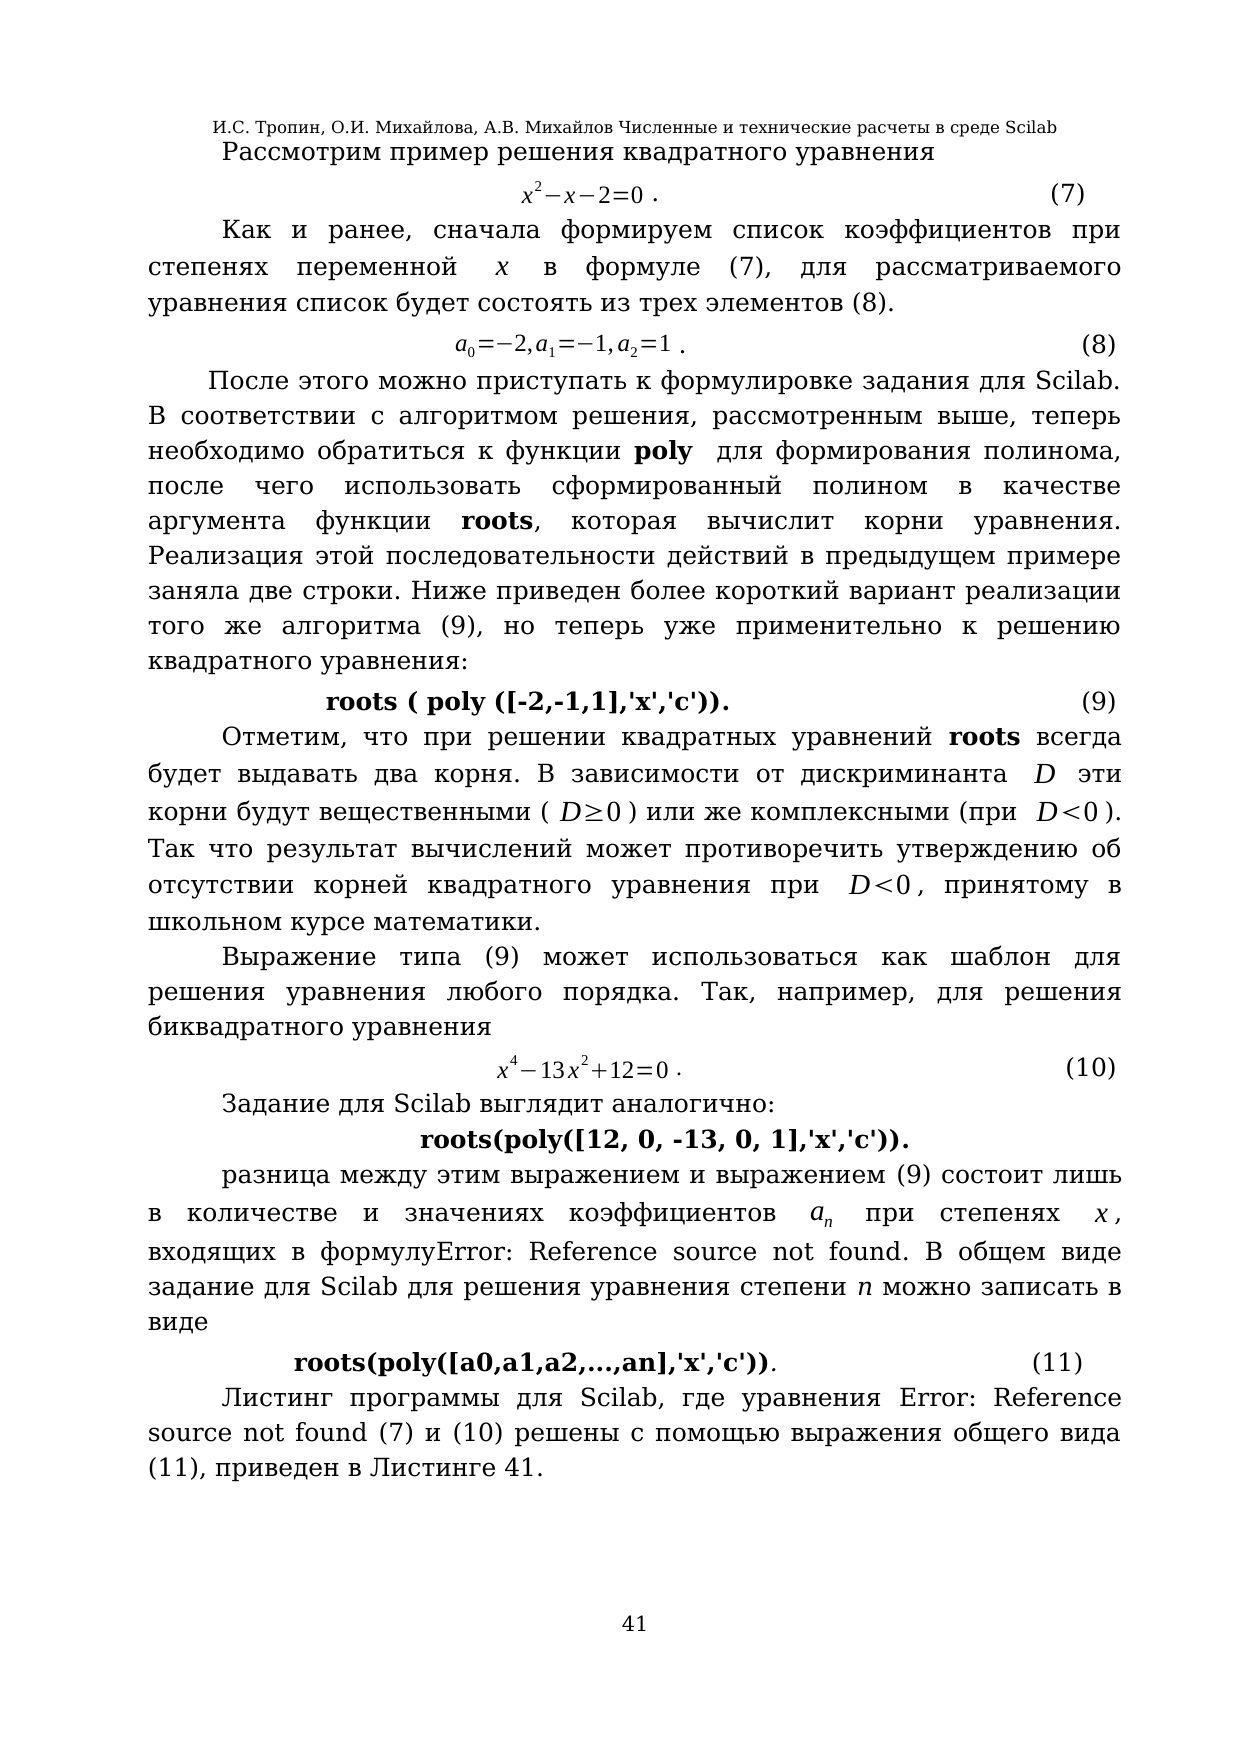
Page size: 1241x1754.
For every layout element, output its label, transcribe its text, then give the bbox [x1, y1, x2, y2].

table_header roots ( poly ([-2,-1,1],'x','c')). [148, 682, 908, 722]
text Как и ранее, сначала формируем список коэффициентов при степенях переменной в формуле (7), для рассматриваемого уравнения список будет состоять из трех элементов (8). [148, 215, 1122, 317]
text Листинг программы для Scilab, где уравнения (7) и (10) решены с помощью выражения общего вида (11), приведен в Листинге 41. [148, 1383, 1122, 1482]
text Задание для Scilab выглядит аналогично: [148, 1089, 1122, 1119]
table_header (10) [950, 1047, 1122, 1089]
text После этого можно приступать к формулировке задания для Scilab. В соответствии с алгоритмом решения, рассмотренным выше, теперь необходимо обратиться к функции poly для формирования полинома, после чего использовать сформированный полином в качестве аргумента функции roots, которая вычислит корни уравнения. Реализация этой последовательности действий в предыдущем примере заняла две строки. Ниже приведен более короткий вариант реализации того же алгоритма (9), но теперь уже применительно к решению квадратного уравнения: [148, 366, 1122, 676]
text Рассмотрим пример решения квадратного уравнения [148, 137, 1122, 167]
table_header (7) [959, 173, 1091, 215]
table_header (9) [908, 682, 1122, 722]
table_header (11) [926, 1342, 1089, 1383]
table_header . [148, 1047, 950, 1089]
text разница между этим выражением и выражением (9) состоит лишь в количестве и значениях коэффициентов при степенях , входящих в формулу. В общем виде задание для Scilab для решения уравнения степени n можно записать в виде [148, 1160, 1122, 1336]
text Отметим, что при решении квадратных уравнений roots всегда будет выдавать два корня. В зависимости от дискриминанта эти корни будут вещественными () или же комплексными (при ). Так что результат вычислений может противоречить утверждению об отсутствии корней квадратного уравнения при , принятому в школьном курсе математики. [148, 722, 1122, 936]
text roots(poly([12, 0, -13, 0, 1],'x','c')). [148, 1124, 1122, 1154]
table_header . [148, 323, 985, 366]
table_header (8) [985, 323, 1122, 366]
table_header roots(poly([a0,a1,a2,...,an],'x','c')). [148, 1342, 926, 1383]
table_header . [148, 173, 959, 215]
text Выражение типа (9) может использоваться как шаблон для решения уравнения любого порядка. Так, например, для решения биквадратного уравнения [148, 942, 1122, 1041]
